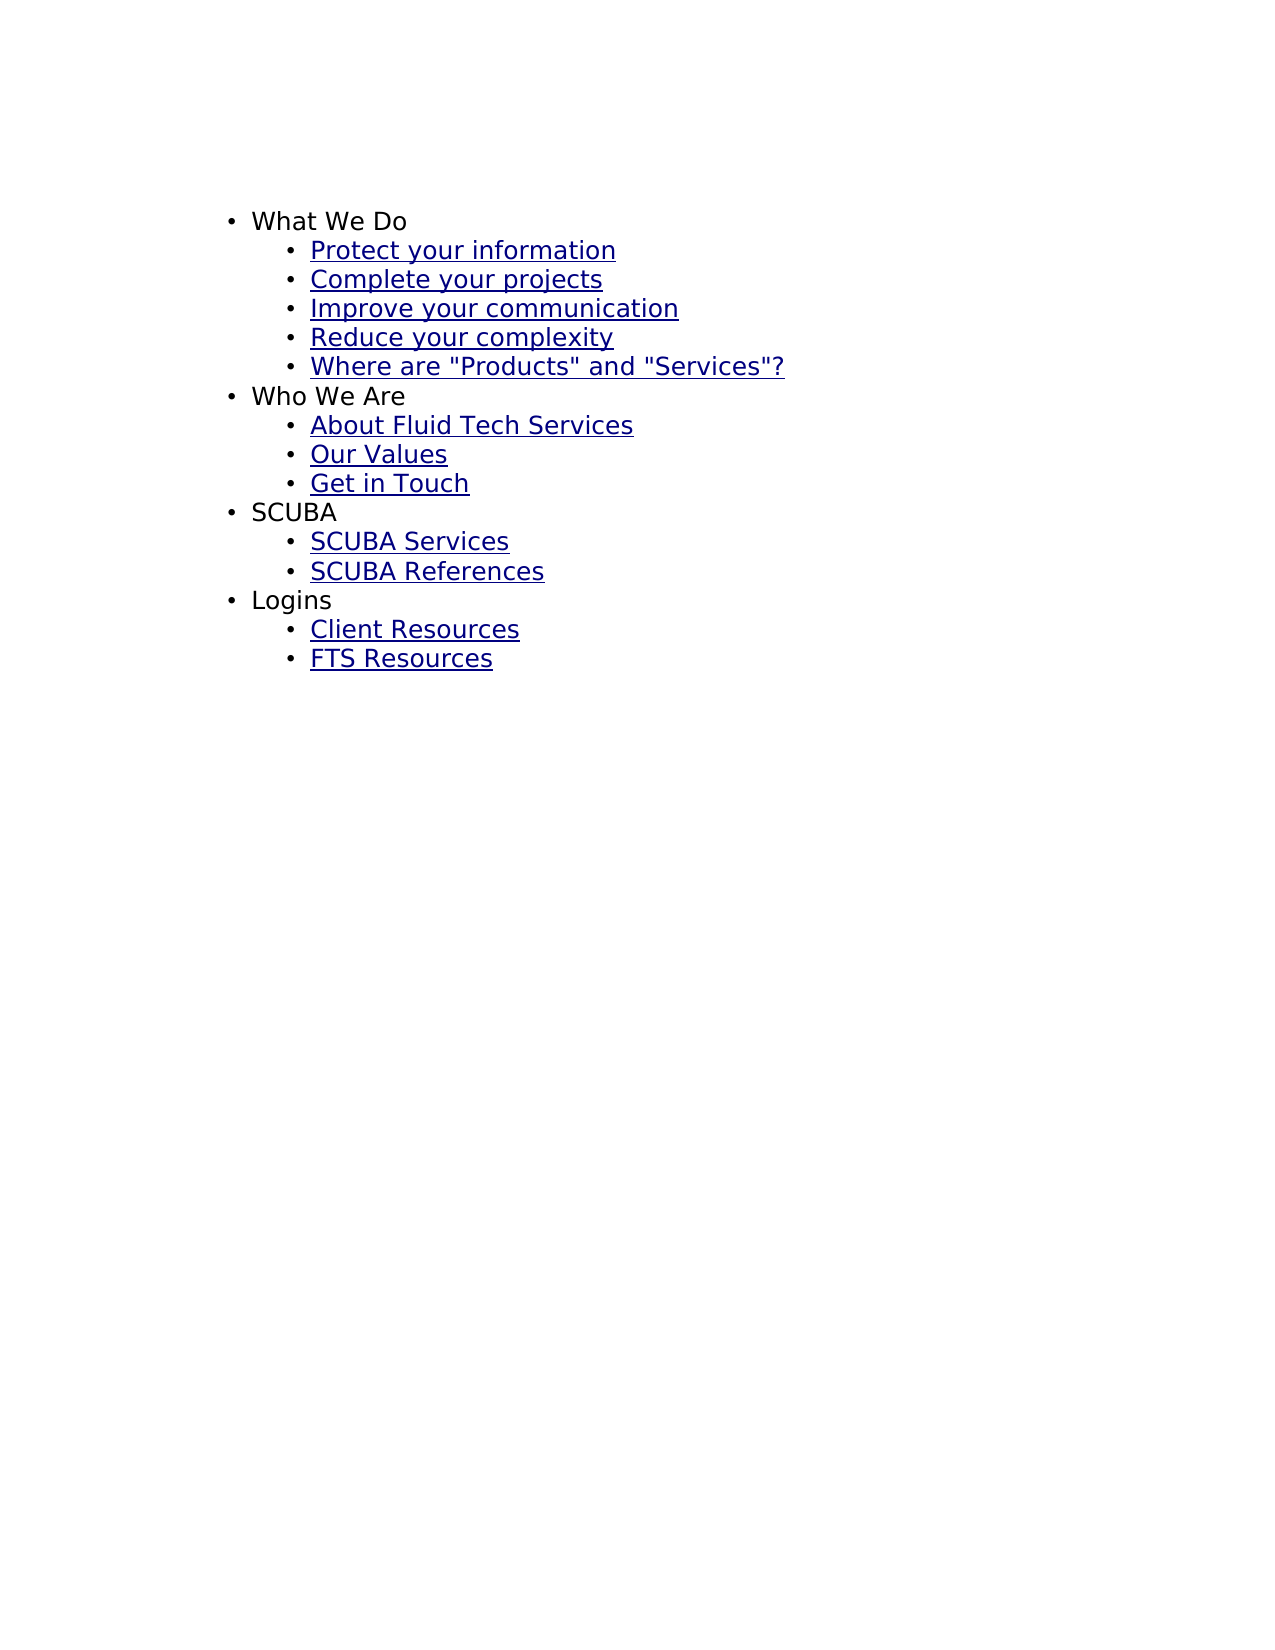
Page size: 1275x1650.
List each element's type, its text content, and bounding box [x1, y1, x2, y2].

list About Fluid Tech Services [295, 411, 1098, 440]
list SCUBA References [295, 557, 1098, 586]
list SCUBA Services [295, 527, 1098, 557]
list Where are "Products" and "Services"? [295, 352, 1098, 382]
list FTS Resources [295, 644, 1098, 673]
list Get in Touch [295, 469, 1098, 498]
list What We Do [236, 207, 1098, 236]
list Client Resources [295, 615, 1098, 644]
list Who We Are [236, 382, 1098, 411]
list Our Values [295, 440, 1098, 469]
list Complete your projects [295, 265, 1098, 294]
list Improve your communication [295, 294, 1098, 323]
list Protect your information [295, 236, 1098, 265]
list SCUBA [236, 498, 1098, 527]
list Logins [236, 586, 1098, 615]
list Reduce your complexity [295, 323, 1098, 352]
